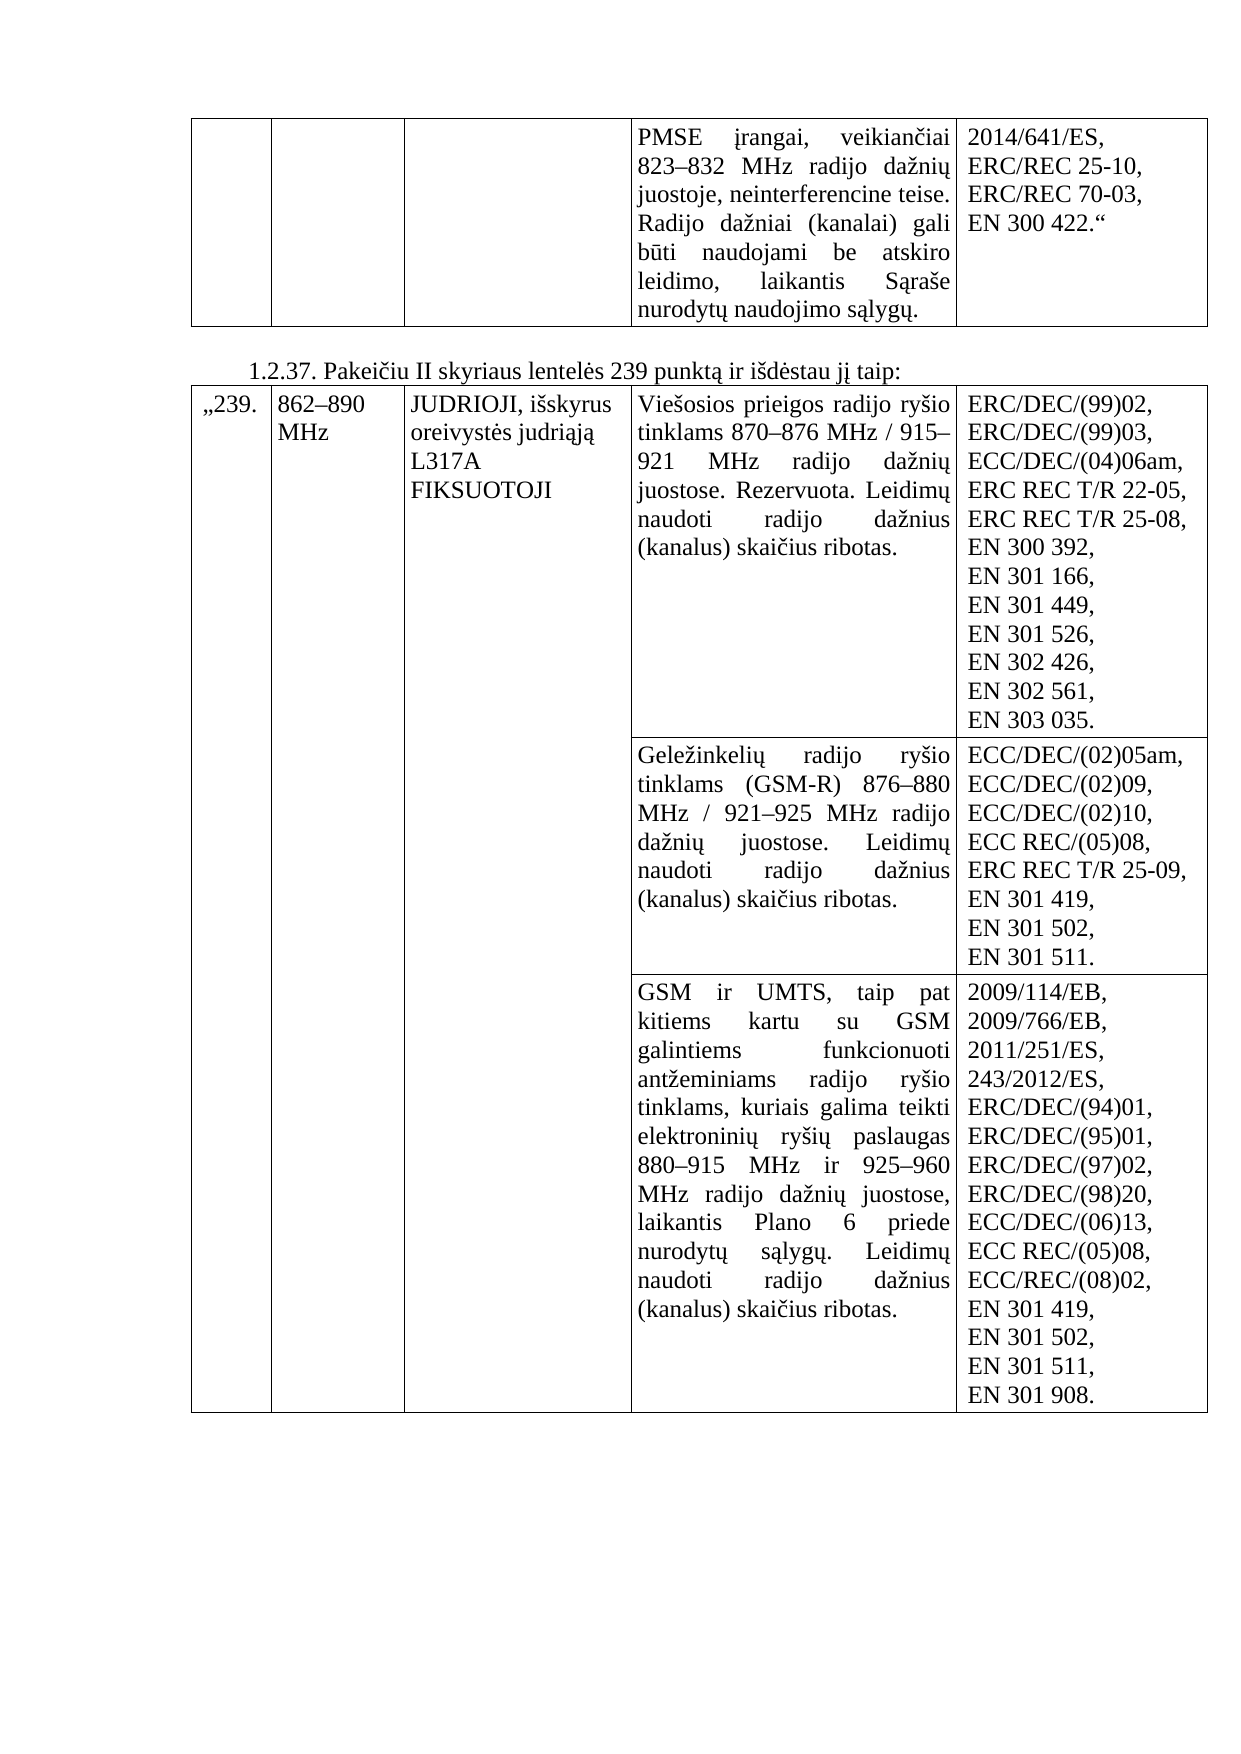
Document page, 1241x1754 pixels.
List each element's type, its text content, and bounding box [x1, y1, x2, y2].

table_cell GSM ir UMTS, taip pat kitiems kartu su GSM galintiems funkcionuoti antžeminiams radijo ryšio tinklams, kuriais galima teikti elektroninių ryšių paslaugas 880–915 MHz ir 925–960 MHz radijo dažnių juostose, laikantis Plano 6 priede nurodytų sąlygų. Leidimų naudoti radijo dažnius (kanalus) skaičius ribotas. [632, 975, 956, 1412]
table_cell 2009/114/EB, 2009/766/EB, 2011/251/ES, 243/2012/ES, ERC/DEC/(94)01, ERC/DEC/(95)01, ERC/DEC/(97)02, ERC/DEC/(98)20, ECC/DEC/(06)13, ECC REC/(05)08, ECC/REC/(08)02, EN 301 419, EN 301 502, EN 301 511, EN 301 908. [957, 975, 1207, 1412]
table_cell Geležinkelių radijo ryšio tinklams (GSM-R) 876–880 MHz / 921–925 MHz radijo dažnių juostose. Leidimų naudoti radijo dažnius (kanalus) skaičius ribotas. [632, 738, 956, 973]
table_header [272, 119, 404, 326]
table_cell PMSE įrangai, veikiančiai 823–832 MHz radijo dažnių juostoje, neinterferencine teise. Radijo dažniai (kanalai) gali būti naudojami be atskiro leidimo, laikantis Sąraše nurodytų naudojimo sąlygų. [632, 119, 956, 326]
table_header Viešosios prieigos radijo ryšio tinklams 870–876 MHz / 915–921 MHz radijo dažnių juostose. Rezervuota. Leidimų naudoti radijo dažnius (kanalus) skaičius ribotas. [632, 386, 956, 737]
table_header [405, 119, 631, 326]
table_header [192, 119, 271, 326]
table_cell ECC/DEC/(02)05am, ECC/DEC/(02)09, ECC/DEC/(02)10, ECC REC/(05)08, ERC REC T/R 25-09, EN 301 419, EN 301 502, EN 301 511. [957, 738, 1207, 973]
table_header „239. [192, 386, 271, 1412]
text 1.2.37. Pakeičiu II skyriaus lentelės 239 punktą ir išdėstau jį taip: [177, 356, 1181, 385]
table_cell 2014/641/ES, ERC/REC 25-10, ERC/REC 70-03, EN 300 422.“ [957, 119, 1207, 326]
table_header ERC/DEC/(99)02, ERC/DEC/(99)03, ECC/DEC/(04)06am, ERC REC T/R 22-05, ERC REC T/R 25-08, EN 300 392, EN 301 166, EN 301 449, EN 301 526, EN 302 426, EN 302 561, EN 303 035. [957, 386, 1207, 737]
table_header JUDRIOJI, išskyrus oreivystės judriąją L317A FIKSUOTOJI [405, 386, 631, 1412]
table_header 862–890 MHz [272, 386, 404, 1412]
